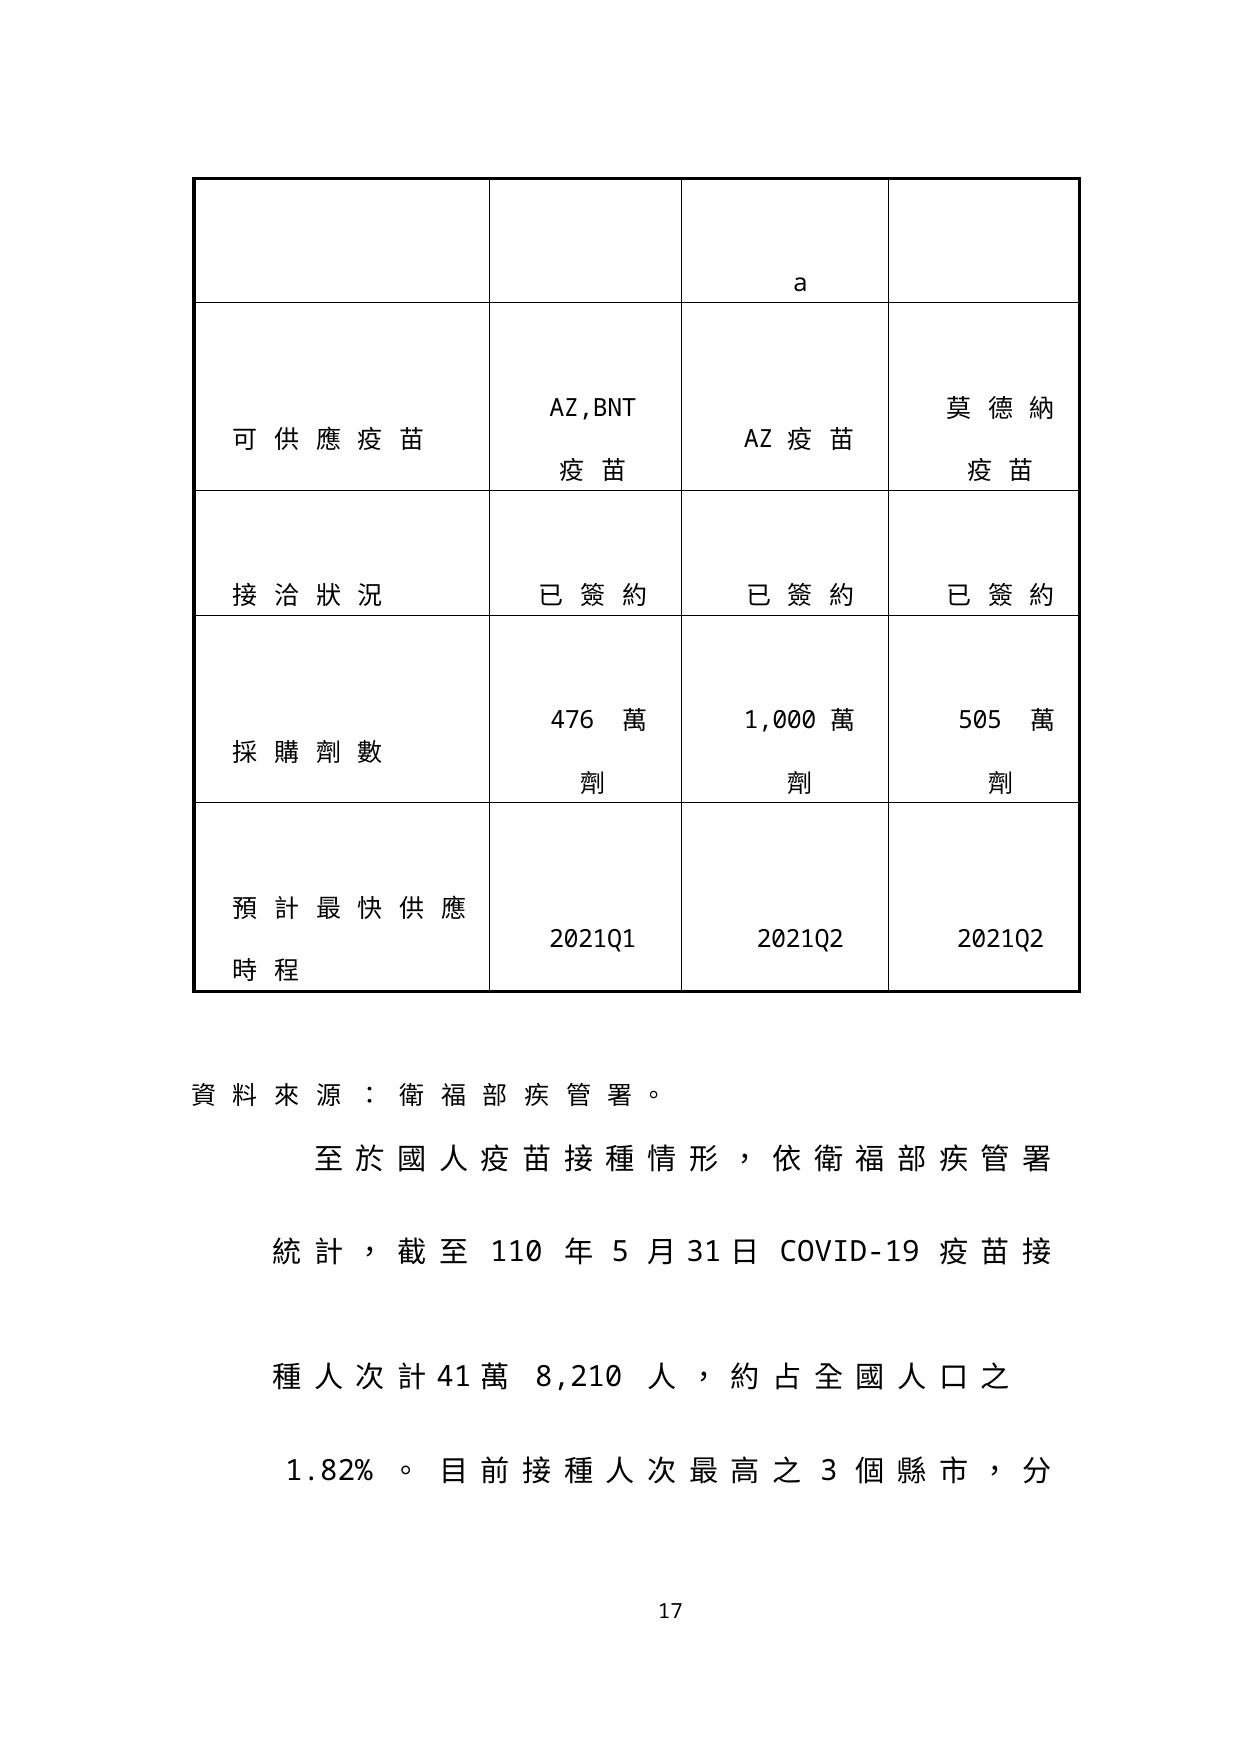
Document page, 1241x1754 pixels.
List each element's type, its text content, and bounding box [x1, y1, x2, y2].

table_cell 1,000萬劑 [682, 616, 888, 802]
text 至於國人疫苗接種情形，依衛福部疾管署統計，截至110年5月31日COVID-19疫苗接種人次計41萬8,210人，約占全國人口之1.82%。目前接種人次最高之3個縣市，分 [242, 1115, 1058, 1490]
table_cell 預計最快供應時程 [196, 803, 489, 990]
table_cell 2021Q2 [682, 803, 888, 990]
table_header [889, 180, 1078, 302]
table_cell 已簽約 [889, 491, 1078, 615]
table_cell 已簽約 [490, 491, 681, 615]
table_cell 採購劑數 [196, 616, 489, 802]
table_cell 2021Q2 [889, 803, 1078, 990]
text 資料來源：衛福部疾管署。 [183, 1052, 1058, 1115]
table_cell AZ,BNT疫苗 [490, 303, 681, 490]
table_cell AZ疫苗 [682, 303, 888, 490]
table_cell 已簽約 [682, 491, 888, 615]
table_header a [682, 180, 888, 302]
table_cell 接洽狀況 [196, 491, 489, 615]
table_cell 476萬劑 [490, 616, 681, 802]
table_cell 可供應疫苗 [196, 303, 489, 490]
table_header [490, 180, 681, 302]
table_header [196, 180, 489, 302]
table_cell 2021Q1 [490, 803, 681, 990]
table_cell 莫德納疫苗 [889, 303, 1078, 490]
table_cell 505萬劑 [889, 616, 1078, 802]
